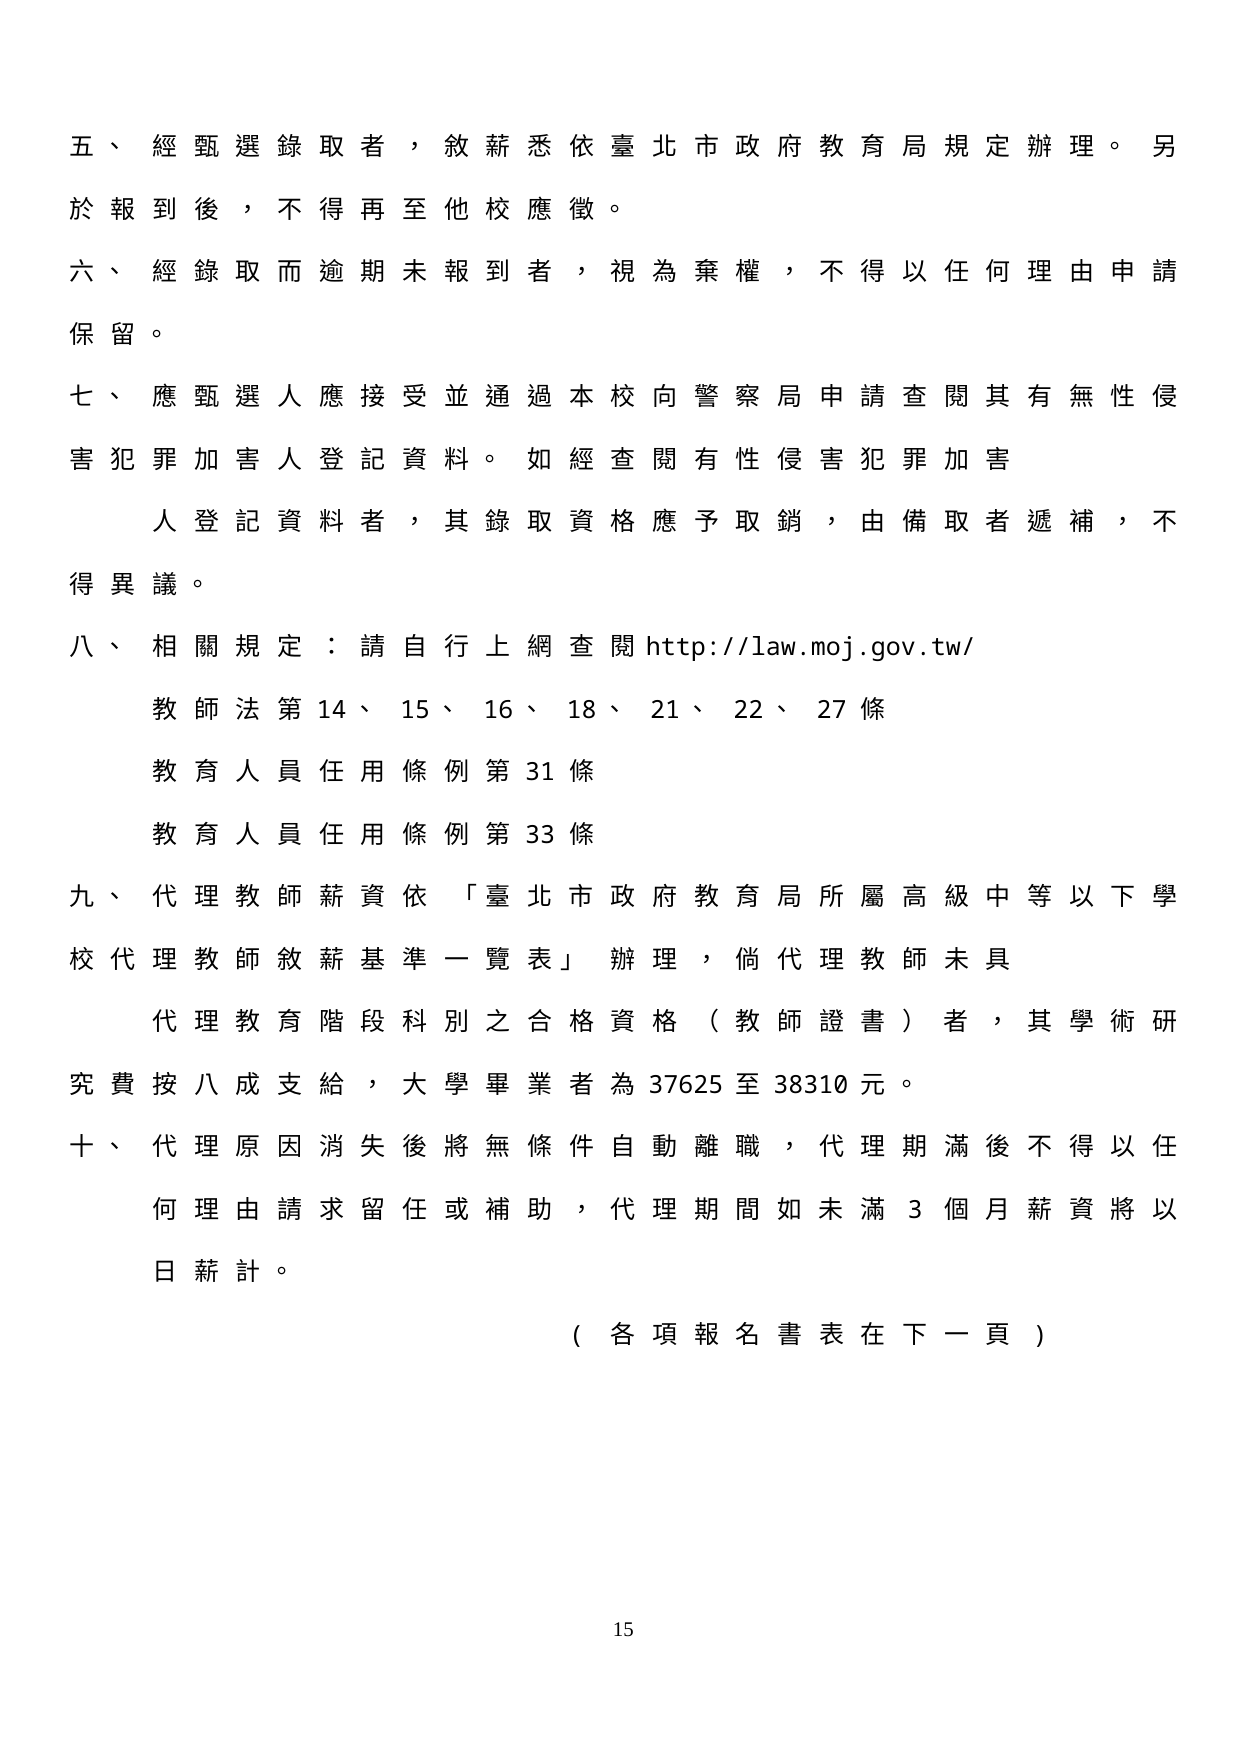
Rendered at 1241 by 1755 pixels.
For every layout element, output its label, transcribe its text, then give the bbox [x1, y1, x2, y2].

text 十、代理原因消失後將無條件自動離職，代理期滿後不得以任何理由請求留任或補助，代理期間如未滿3個月薪資將以日薪計。 [61, 1103, 1186, 1291]
text 人登記資料者，其錄取資格應予取銷，由備取者遞補，不得異議。 [61, 478, 1186, 603]
text 六、經錄取而逾期未報到者，視為棄權，不得以任何理由申請保留。 [61, 228, 1186, 353]
text 代理教育階段科別之合格資格（教師證書）者，其學術研究費按八成支給，大學畢業者為37625至38310元。 [61, 978, 1186, 1103]
text 教育人員任用條例第33條 [61, 791, 1186, 853]
text 教師法第14、15、16、18、21、22、27條 [61, 666, 1186, 728]
text (各項報名書表在下一頁) [184, 1291, 1186, 1353]
text 教育人員任用條例第31條 [61, 728, 1186, 791]
text 七、應甄選人應接受並通過本校向警察局申請查閱其有無性侵害犯罪加害人登記資料。如經查閱有性侵害犯罪加害 [61, 353, 1186, 478]
text 八、相關規定：請自行上網查閱http://law.moj.gov.tw/ [61, 603, 1186, 666]
text 五、經甄選錄取者，敘薪悉依臺北市政府教育局規定辦理。另於報到後，不得再至他校應徵。 [61, 103, 1186, 228]
text 九、代理教師薪資依「臺北市政府教育局所屬高級中等以下學校代理教師敘薪基準一覽表」辦理，倘代理教師未具 [61, 853, 1186, 978]
